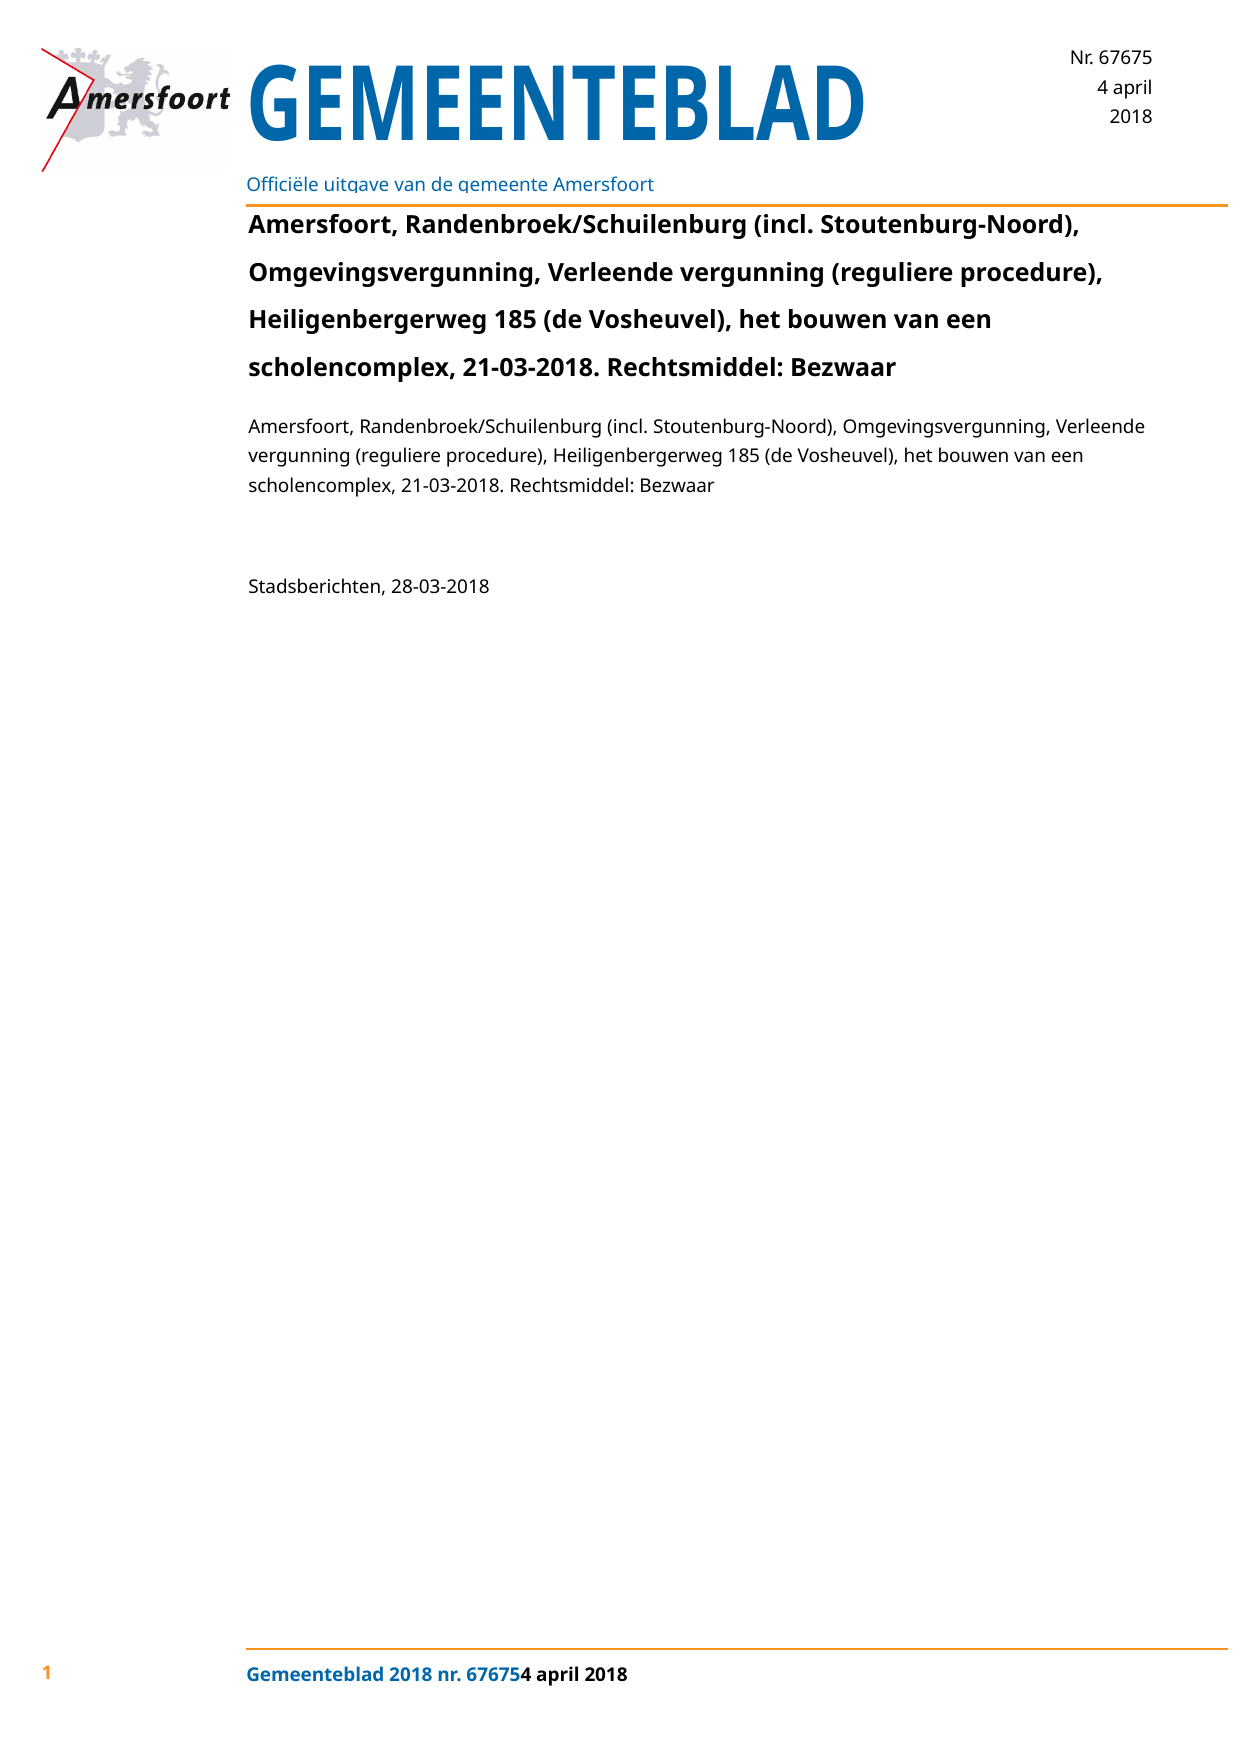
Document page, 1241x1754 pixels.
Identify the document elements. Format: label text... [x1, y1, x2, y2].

picture [41, 47, 231, 172]
text Amersfoort, Randenbroek/Schuilenburg (incl. Stoutenburg-Noord), Omgevingsvergunning, Verleende vergunning (reguliere procedure), Heiligenbergerweg 185 (de Vosheuvel), het bouwen van een scholencomplex, 21-03-2018. Rechtsmiddel: Bezwaar [248, 207, 1152, 384]
text Stadsberichten, 28-03-2018 [248, 573, 1152, 599]
text Amersfoort, Randenbroek/Schuilenburg (incl. Stoutenburg-Noord), Omgevingsvergunning, Verleende vergunning (reguliere procedure), Heiligenbergerweg 185 (de Vosheuvel), het bouwen van een scholencomplex, 21-03-2018. Rechtsmiddel: Bezwaar [248, 413, 1152, 498]
